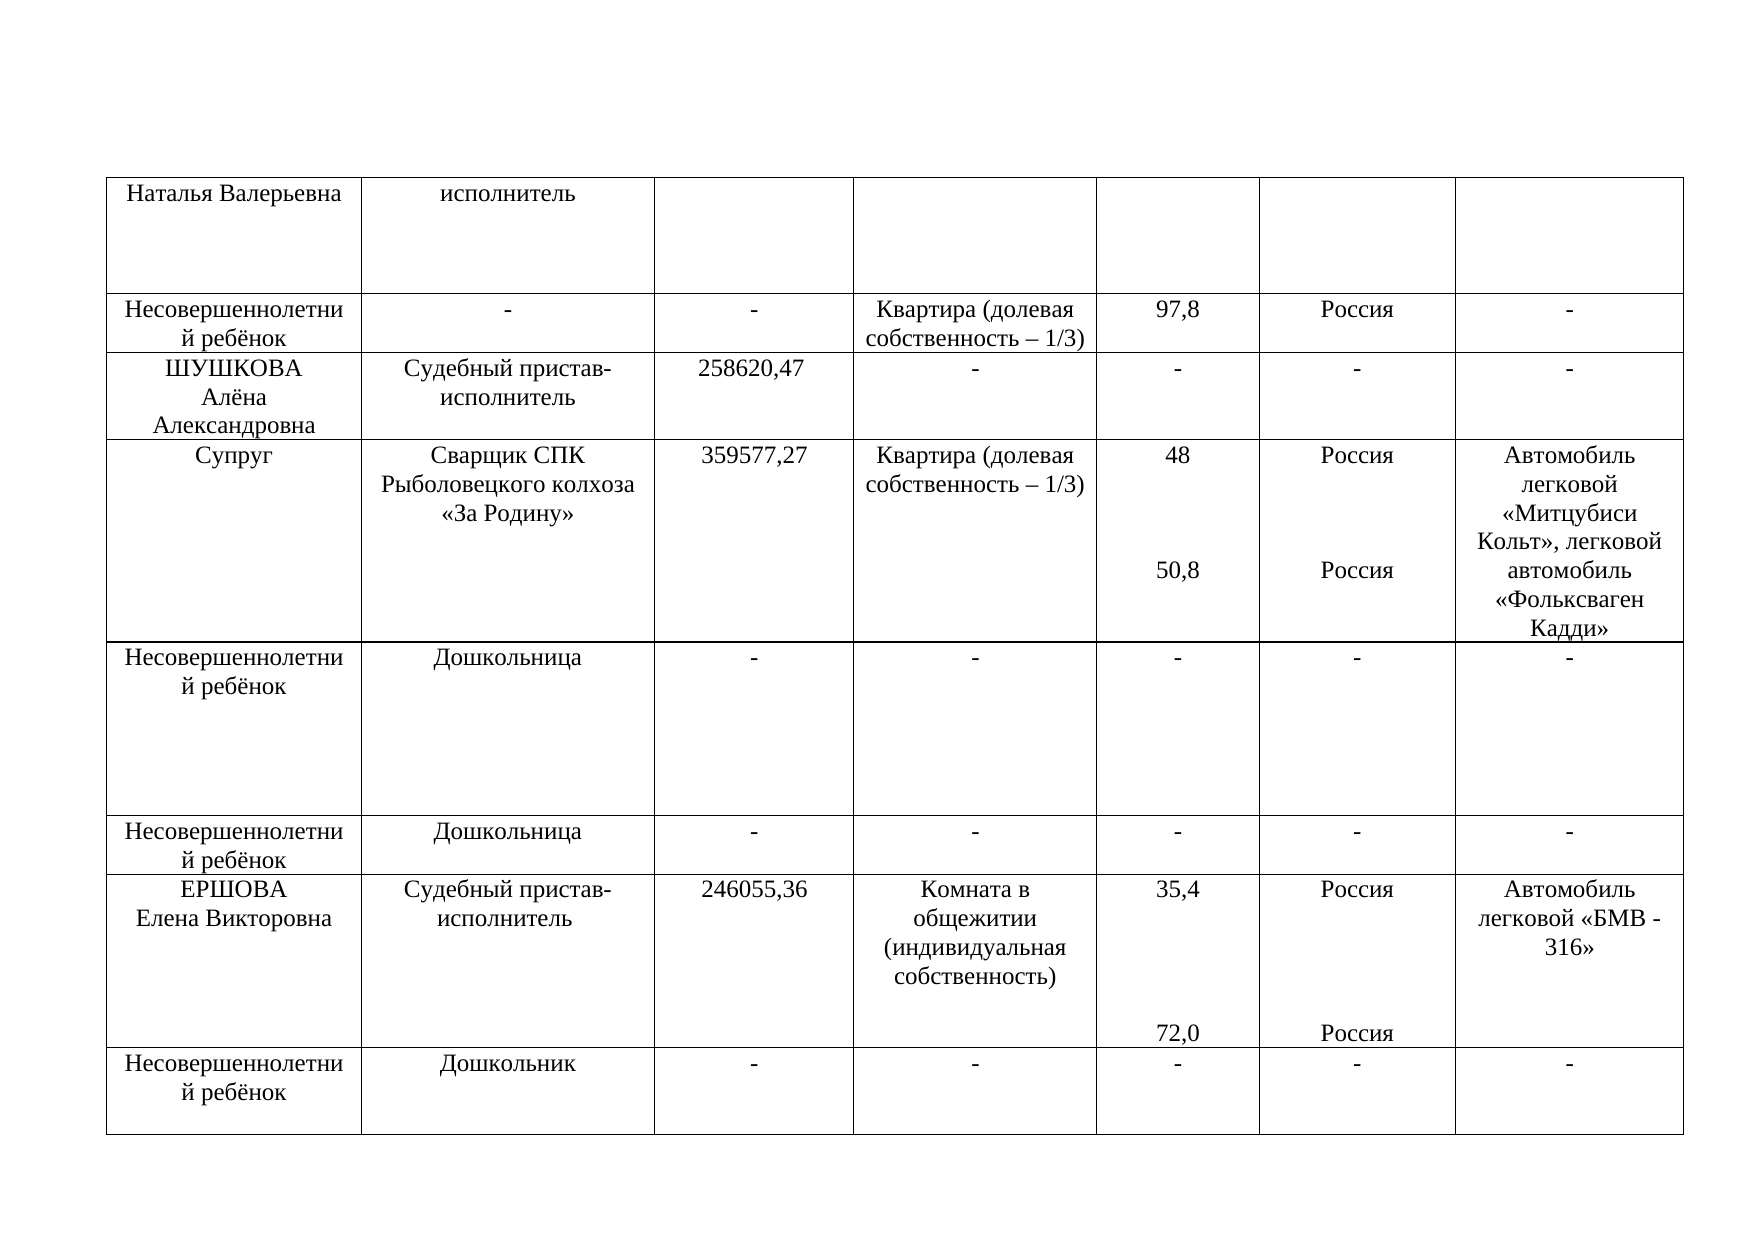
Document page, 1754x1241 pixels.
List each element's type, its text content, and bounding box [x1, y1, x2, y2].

table_cell [1684, 352, 1754, 439]
table_cell - [1097, 353, 1259, 439]
table_cell Дошкольник [362, 1048, 654, 1134]
table_cell - [1260, 816, 1455, 873]
table_cell Супруг [107, 440, 361, 641]
table_cell - [655, 643, 853, 815]
table_cell - [1097, 178, 1259, 293]
table_cell Квартира (долевая собственность – 1/3) [854, 294, 1096, 352]
table_cell [1684, 874, 1754, 1047]
table_cell Несовершеннолетний ребёнок [107, 1048, 361, 1134]
table_cell 359577,27 [655, 440, 853, 641]
table_cell [655, 178, 853, 293]
table_cell - [655, 294, 853, 352]
table_cell - [1260, 178, 1455, 293]
table_cell ШУШКОВА Алёна Александровна [107, 353, 361, 439]
table_cell - [1456, 816, 1683, 873]
table_cell Наталья Валерьевна [107, 178, 361, 293]
table_cell - [1456, 178, 1683, 293]
table_cell - [1456, 353, 1683, 439]
table_cell - [1456, 643, 1683, 815]
table_cell Несовершеннолетний ребёнок [107, 816, 361, 873]
table_cell - [854, 643, 1096, 815]
table_cell - [854, 178, 1096, 293]
table_cell Судебный пристав-исполнитель [362, 875, 654, 1047]
table_cell - [1456, 1048, 1683, 1134]
table_cell 97,8 [1097, 294, 1259, 352]
table_cell 246055,36 [655, 875, 853, 1047]
table_cell - [1260, 643, 1455, 815]
table_cell - [1097, 1048, 1259, 1134]
table_cell [1684, 439, 1754, 641]
table_cell Автомобиль легковой «БМВ - 316» [1456, 875, 1683, 1047]
table_cell [1684, 815, 1754, 873]
table_cell - [1097, 643, 1259, 815]
table_cell - [1456, 294, 1683, 352]
table_cell - [655, 816, 853, 873]
table_cell - [1097, 816, 1259, 873]
table_cell - [854, 1048, 1096, 1134]
table_cell Автомобиль легковой «Митцубиси Кольт», легковой автомобиль «Фольксваген Кадди» [1456, 440, 1683, 641]
table_cell Дошкольница [362, 816, 654, 873]
table_cell исполнитель [362, 178, 654, 293]
table_cell 258620,47 [655, 353, 853, 439]
table_cell Дошкольница [362, 643, 654, 815]
table_cell [1684, 293, 1754, 352]
table_cell Россия [1260, 294, 1455, 352]
table_cell Россия Россия [1260, 440, 1455, 641]
table_cell [1684, 177, 1754, 293]
table_cell 35,4 72,0 [1097, 875, 1259, 1047]
table_cell Комната в общежитии (индивидуальная собственность) [854, 875, 1096, 1047]
table_cell Квартира (долевая собственность – 1/3) [854, 440, 1096, 641]
table_cell Несовершеннолетний ребёнок [107, 643, 361, 815]
table_cell Россия Россия [1260, 875, 1455, 1047]
table_cell - [1260, 353, 1455, 439]
table_cell Несовершеннолетний ребёнок [107, 294, 361, 352]
table_cell Сварщик СПК Рыболовецкого колхоза «За Родину» [362, 440, 654, 641]
table_cell - [854, 353, 1096, 439]
table_cell ЕРШОВА Елена Викторовна [107, 875, 361, 1047]
table_cell - [1260, 1048, 1455, 1134]
table_cell - [854, 816, 1096, 873]
table_cell - [655, 1048, 853, 1134]
table_cell [1684, 641, 1754, 815]
table_cell Судебный пристав-исполнитель [362, 353, 654, 439]
table_cell - [362, 294, 654, 352]
table_cell 48 50,8 [1097, 440, 1259, 641]
table_cell [1684, 1047, 1754, 1134]
